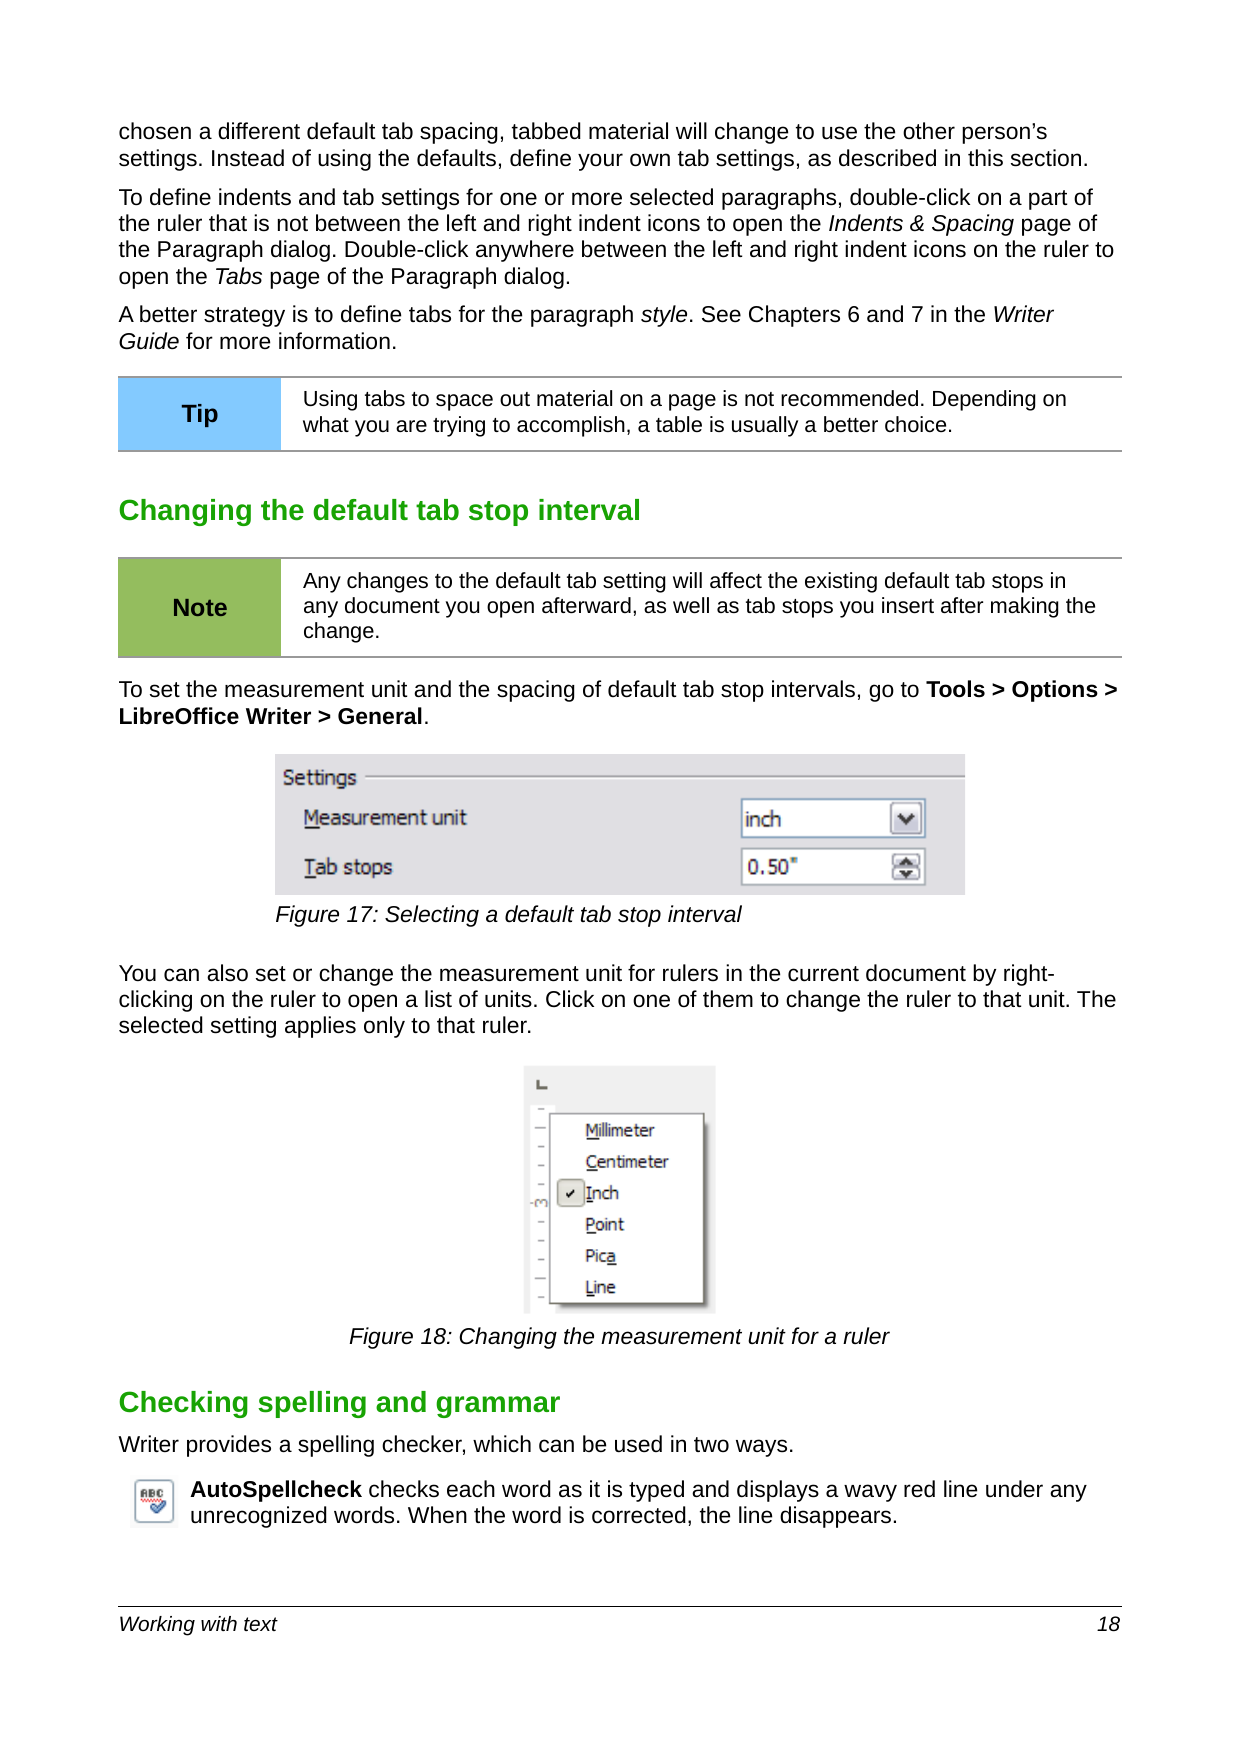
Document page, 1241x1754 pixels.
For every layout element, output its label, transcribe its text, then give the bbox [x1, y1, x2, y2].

table_header Using tabs to space out material on a page is not recommended. Depending on what you are trying to accomplish, a table is usually a better choice. [281, 378, 1122, 450]
table_header Note [118, 559, 281, 656]
text Writer provides a spelling checker, which can be used in two ways. [118, 1431, 1122, 1457]
text Figure 17: Selecting a default tab stop interval [275, 901, 965, 927]
text You can also set or change the measurement unit for rulers in the current document by right-clicking on the ruler to open a list of units. Click on one of them to change the ruler to that unit. The selected setting applies only to that ruler. [118, 960, 1122, 1039]
table_header Tip [118, 378, 281, 450]
picture [521, 1063, 719, 1317]
text To define indents and tab settings for one or more selected paragraphs, double-click on a part of the ruler that is not between the left and right indent icons to open the Indents & Spacing page of the Paragraph dialog. Double-click anywhere between the left and right indent icons on the ruler to open the Tabs page of the Paragraph dialog. [118, 183, 1122, 289]
picture [130, 1475, 179, 1528]
picture [275, 754, 966, 895]
table_header [118, 1476, 190, 1541]
table_header Any changes to the default tab setting will affect the existing default tab stops in any document you open afterward, as well as tab stops you insert after making the change. [281, 559, 1122, 656]
table_header AutoSpellcheck checks each word as it is typed and displays a wavy red line under any unrecognized words. When the word is corrected, the line disappears. [190, 1476, 1122, 1541]
subtitle Checking spelling and grammar [118, 1385, 1122, 1419]
text Figure 18: Changing the measurement unit for a ruler [336, 1323, 904, 1350]
text A better strategy is to define tabs for the paragraph style. See Chapters 6 and 7 in the Writer Guide for more information. [118, 301, 1122, 354]
text To set the measurement unit and the spacing of default tab stop intervals, go to Tools > Options > LibreOffice Writer > General. [118, 676, 1122, 729]
text chosen a different default tab spacing, tabbed material will change to use the other person’s settings. Instead of using the defaults, define your own tab settings, as described in this section. [118, 118, 1122, 171]
subtitle Changing the default tab stop interval [118, 493, 1122, 527]
